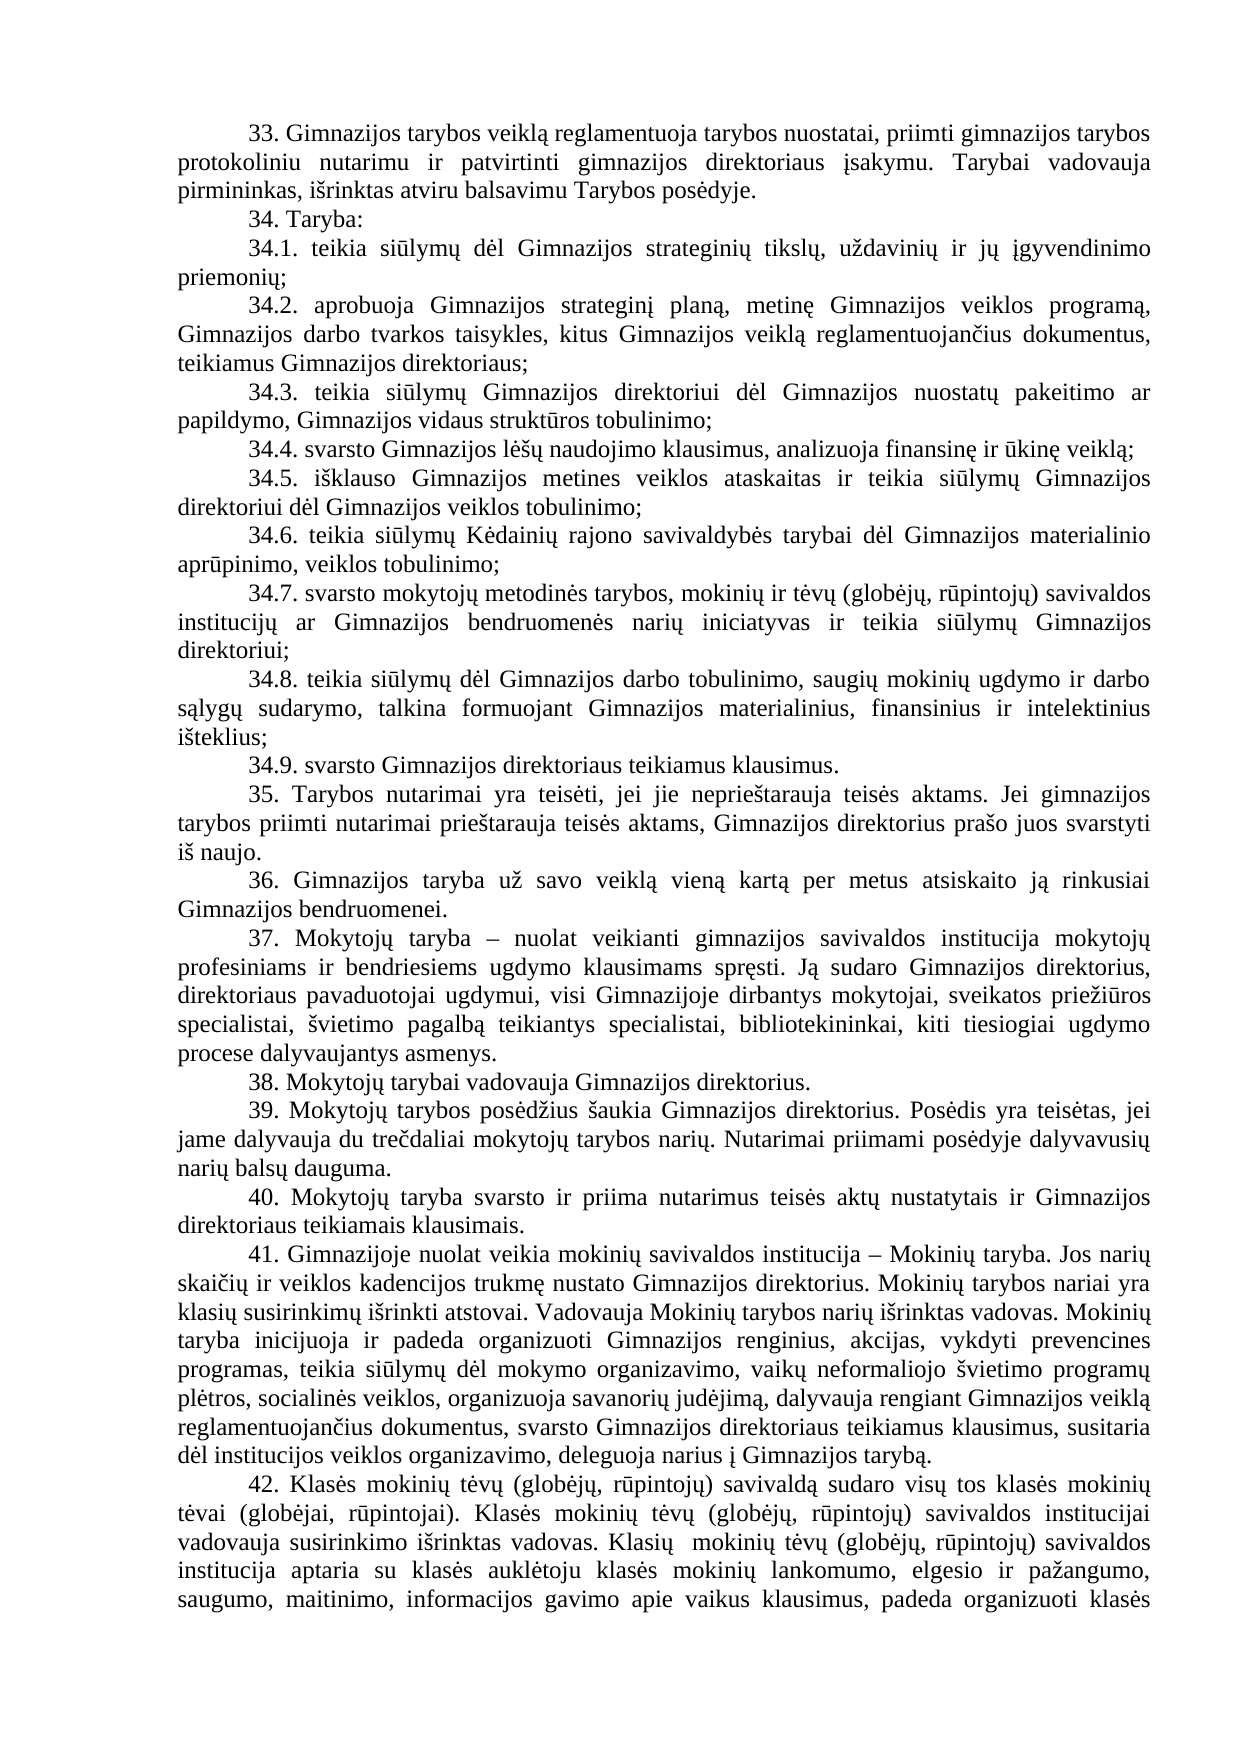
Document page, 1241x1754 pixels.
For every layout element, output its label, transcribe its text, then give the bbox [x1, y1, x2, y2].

text 34.5. išklauso Gimnazijos metines veiklos ataskaitas ir teikia siūlymų Gimnazijos direktoriui dėl Gimnazijos veiklos tobulinimo; [177, 463, 1152, 521]
text 34.7. svarsto mokytojų metodinės tarybos, mokinių ir tėvų (globėjų, rūpintojų) savivaldos institucijų ar Gimnazijos bendruomenės narių iniciatyvas ir teikia siūlymų Gimnazijos direktoriui; [177, 578, 1152, 664]
text 34.6. teikia siūlymų Kėdainių rajono savivaldybės tarybai dėl Gimnazijos materialinio aprūpinimo, veiklos tobulinimo; [177, 521, 1152, 578]
text 34.9. svarsto Gimnazijos direktoriaus teikiamus klausimus. [177, 751, 1152, 779]
text 38. Mokytojų tarybai vadovauja Gimnazijos direktorius. [177, 1067, 1152, 1096]
text 34. Taryba: [177, 204, 1152, 233]
text 34.4. svarsto Gimnazijos lėšų naudojimo klausimus, analizuoja finansinę ir ūkinę veiklą; [177, 434, 1152, 463]
text 34.1. teikia siūlymų dėl Gimnazijos strateginių tikslų, uždavinių ir jų įgyvendinimo priemonių; [177, 233, 1152, 291]
text 35. Tarybos nutarimai yra teisėti, jei jie neprieštarauja teisės aktams. Jei gimnazijos tarybos priimti nutarimai prieštarauja teisės aktams, Gimnazijos direktorius prašo juos svarstyti iš naujo. [177, 779, 1152, 866]
text 36. Gimnazijos taryba už savo veiklą vieną kartą per metus atsiskaito ją rinkusiai Gimnazijos bendruomenei. [177, 866, 1152, 923]
text 39. Mokytojų tarybos posėdžius šaukia Gimnazijos direktorius. Posėdis yra teisėtas, jei jame dalyvauja du trečdaliai mokytojų tarybos narių. Nutarimai priimami posėdyje dalyvavusių narių balsų dauguma. [177, 1096, 1152, 1182]
text 42. Klasės mokinių tėvų (globėjų, rūpintojų) savivaldą sudaro visų tos klasės mokinių tėvai (globėjai, rūpintojai). Klasės mokinių tėvų (globėjų, rūpintojų) savivaldos institucijai vadovauja susirinkimo išrinktas vadovas. Klasių mokinių tėvų (globėjų, rūpintojų) savivaldos institucija aptaria su klasės auklėtoju klasės mokinių lankomumo, elgesio ir pažangumo, saugumo, maitinimo, informacijos gavimo apie vaikus klausimus, padeda organizuoti klasės [177, 1469, 1152, 1613]
text 40. Mokytojų taryba svarsto ir priima nutarimus teisės aktų nustatytais ir Gimnazijos direktoriaus teikiamais klausimais. [177, 1182, 1152, 1239]
text 33. Gimnazijos tarybos veiklą reglamentuoja tarybos nuostatai, priimti gimnazijos tarybos protokoliniu nutarimu ir patvirtinti gimnazijos direktoriaus įsakymu. Tarybai vadovauja pirmininkas, išrinktas atviru balsavimu Tarybos posėdyje. [177, 118, 1152, 204]
text 37. Mokytojų taryba – nuolat veikianti gimnazijos savivaldos institucija mokytojų profesiniams ir bendriesiems ugdymo klausimams spręsti. Ją sudaro Gimnazijos direktorius, direktoriaus pavaduotojai ugdymui, visi Gimnazijoje dirbantys mokytojai, sveikatos priežiūros specialistai, švietimo pagalbą teikiantys specialistai, bibliotekininkai, kiti tiesiogiai ugdymo procese dalyvaujantys asmenys. [177, 923, 1152, 1067]
text 41. Gimnazijoje nuolat veikia mokinių savivaldos institucija – Mokinių taryba. Jos narių skaičių ir veiklos kadencijos trukmę nustato Gimnazijos direktorius. Mokinių tarybos nariai yra klasių susirinkimų išrinkti atstovai. Vadovauja Mokinių tarybos narių išrinktas vadovas. Mokinių taryba inicijuoja ir padeda organizuoti Gimnazijos renginius, akcijas, vykdyti prevencines programas, teikia siūlymų dėl mokymo organizavimo, vaikų neformaliojo švietimo programų plėtros, socialinės veiklos, organizuoja savanorių judėjimą, dalyvauja rengiant Gimnazijos veiklą reglamentuojančius dokumentus, svarsto Gimnazijos direktoriaus teikiamus klausimus, susitaria dėl institucijos veiklos organizavimo, deleguoja narius į Gimnazijos tarybą. [177, 1239, 1152, 1469]
text 34.2. aprobuoja Gimnazijos strateginį planą, metinę Gimnazijos veiklos programą, Gimnazijos darbo tvarkos taisykles, kitus Gimnazijos veiklą reglamentuojančius dokumentus, teikiamus Gimnazijos direktoriaus; [177, 291, 1152, 377]
text 34.3. teikia siūlymų Gimnazijos direktoriui dėl Gimnazijos nuostatų pakeitimo ar papildymo, Gimnazijos vidaus struktūros tobulinimo; [177, 377, 1152, 434]
text 34.8. teikia siūlymų dėl Gimnazijos darbo tobulinimo, saugių mokinių ugdymo ir darbo sąlygų sudarymo, talkina formuojant Gimnazijos materialinius, finansinius ir intelektinius išteklius; [177, 664, 1152, 751]
